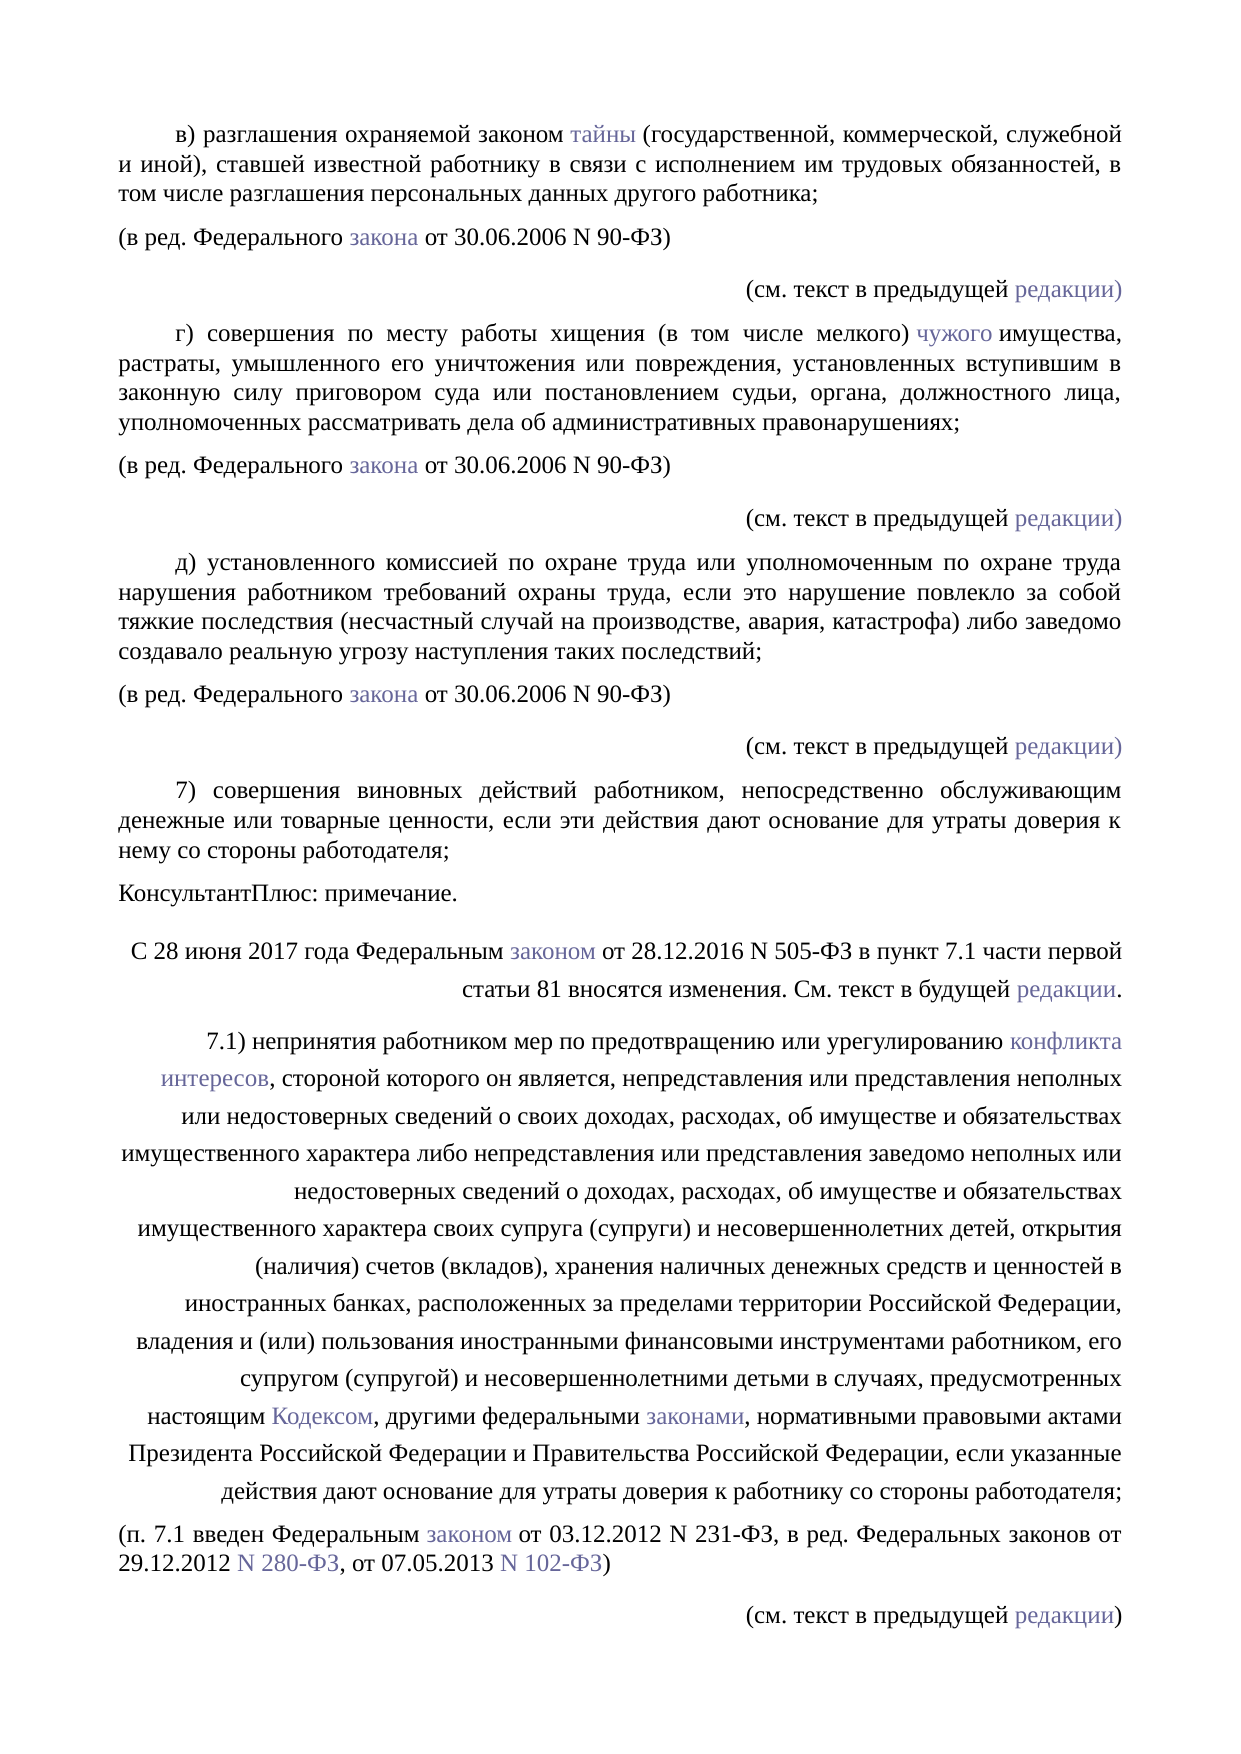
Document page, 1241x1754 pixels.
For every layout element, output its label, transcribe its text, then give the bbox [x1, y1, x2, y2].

text д) установленного комиссией по охране труда или уполномоченным по охране труда нарушения работником требований охраны труда, если это нарушение повлекло за собой тяжкие последствия (несчастный случай на производстве, авария, катастрофа) либо заведомо создавало реальную угрозу наступления таких последствий; [118, 546, 1122, 665]
text КонсультантПлюс: примечание. [118, 878, 1122, 907]
text (см. текст в предыдущей редакции) [118, 265, 1122, 303]
text 7.1) непринятия работником мер по предотвращению или урегулированию конфликта интересов, стороной которого он является, непредставления или представления неполных или недостоверных сведений о своих доходах, расходах, об имуществе и обязательствах имущественного характера либо непредставления или представления заведомо неполных или недостоверных сведений о доходах, расходах, об имуществе и обязательствах имущественного характера своих супруга (супруги) и несовершеннолетних детей, открытия (наличия) счетов (вкладов), хранения наличных денежных средств и ценностей в иностранных банках, расположенных за пределами территории Российской Федерации, владения и (или) пользования иностранными финансовыми инструментами работником, его супругом (супругой) и несовершеннолетними детьми в случаях, предусмотренных настоящим Кодексом, другими федеральными законами, нормативными правовыми актами Президента Российской Федерации и Правительства Российской Федерации, если указанные действия дают основание для утраты доверия к работнику со стороны работодателя; [118, 1017, 1122, 1504]
text (см. текст в предыдущей редакции) [118, 1591, 1122, 1629]
text в) разглашения охраняемой законом тайны (государственной, коммерческой, служебной и иной), ставшей известной работнику в связи с исполнением им трудовых обязанностей, в том числе разглашения персональных данных другого работника; [118, 118, 1122, 207]
text (в ред. Федерального закона от 30.06.2006 N 90-ФЗ) [118, 222, 1122, 251]
text С 28 июня 2017 года Федеральным законом от 28.12.2016 N 505-ФЗ в пункт 7.1 части первой статьи 81 вносятся изменения. См. текст в будущей редакции. [118, 927, 1122, 1002]
text (см. текст в предыдущей редакции) [118, 723, 1122, 760]
text 7) совершения виновных действий работником, непосредственно обслуживающим денежные или товарные ценности, если эти действия дают основание для утраты доверия к нему со стороны работодателя; [118, 775, 1122, 864]
text г) совершения по месту работы хищения (в том числе мелкого) чужого имущества, растраты, умышленного его уничтожения или повреждения, установленных вступившим в законную силу приговором суда или постановлением судьи, органа, должностного лица, уполномоченных рассматривать дела об административных правонарушениях; [118, 317, 1122, 436]
text (п. 7.1 введен Федеральным законом от 03.12.2012 N 231-ФЗ, в ред. Федеральных законов от 29.12.2012 N 280-ФЗ, от 07.05.2013 N 102-ФЗ) [118, 1519, 1122, 1577]
text (см. текст в предыдущей редакции) [118, 494, 1122, 531]
text (в ред. Федерального закона от 30.06.2006 N 90-ФЗ) [118, 451, 1122, 479]
text (в ред. Федерального закона от 30.06.2006 N 90-ФЗ) [118, 679, 1122, 708]
